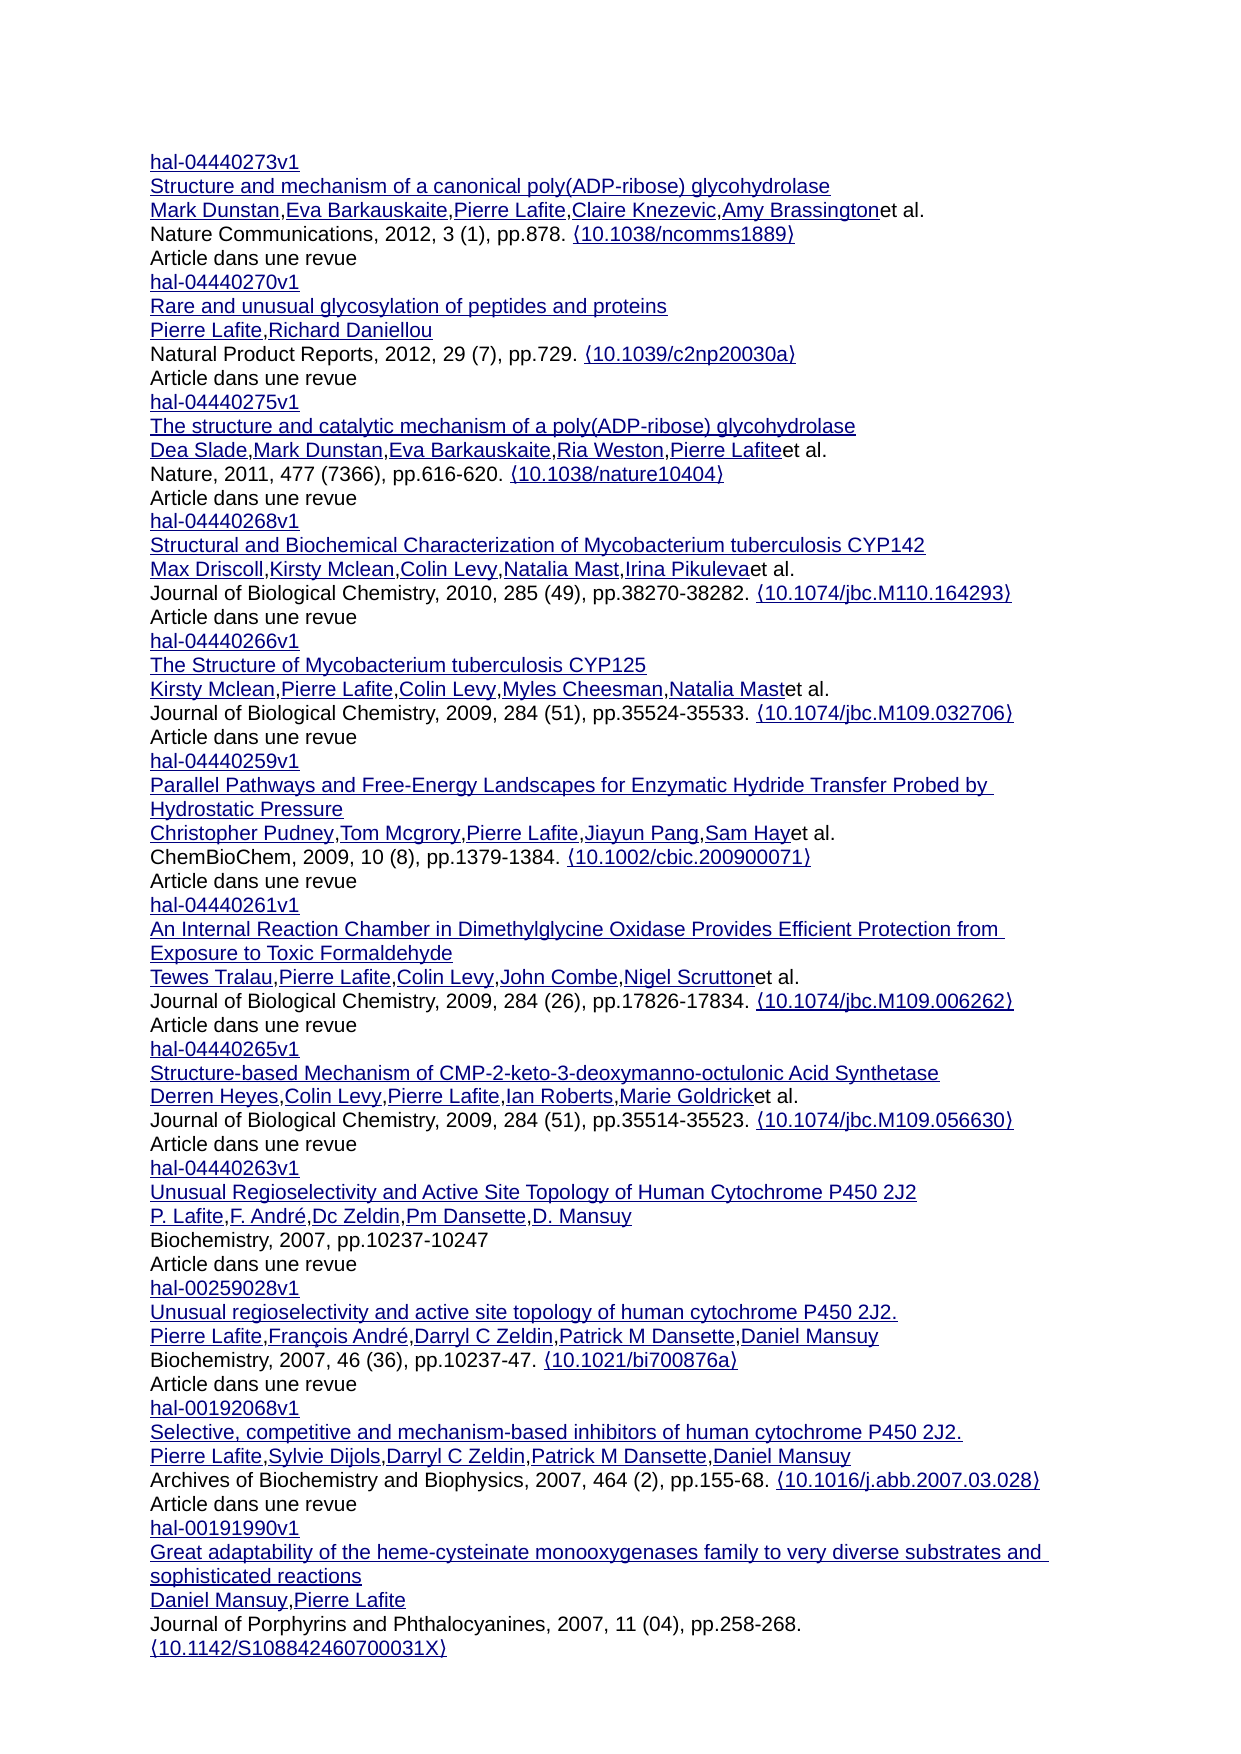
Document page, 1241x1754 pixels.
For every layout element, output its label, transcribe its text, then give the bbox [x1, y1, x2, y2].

table_cell Rare and unusual glycosylation of peptides and proteins Pierre Lafite,Richard Daniellou Natural Product Reports, 2012, 29 (7), pp.729. ⟨10.1039/c2np20030a⟩ Article dans une revue hal-04440275v1 [150, 294, 1090, 413]
table_cell Parallel Pathways and Free‐Energy Landscapes for Enzymatic Hydride Transfer Probed by Hydrostatic Pressure Christopher Pudney,Tom Mcgrory,Pierre Lafite,Jiayun Pang,Sam Hayet al. ChemBioChem, 2009, 10 (8), pp.1379-1384. ⟨10.1002/cbic.200900071⟩ Article dans une revue hal-04440261v1 [150, 773, 1090, 917]
table_cell An Internal Reaction Chamber in Dimethylglycine Oxidase Provides Efficient Protection from Exposure to Toxic Formaldehyde Tewes Tralau,Pierre Lafite,Colin Levy,John Combe,Nigel Scruttonet al. Journal of Biological Chemistry, 2009, 284 (26), pp.17826-17834. ⟨10.1074/jbc.M109.006262⟩ Article dans une revue hal-04440265v1 [150, 917, 1090, 1060]
table_cell Unusual Regioselectivity and Active Site Topology of Human Cytochrome P450 2J2 P. Lafite,F. André,Dc Zeldin,Pm Dansette,D. Mansuy Biochemistry, 2007, pp.10237-10247 Article dans une revue hal-00259028v1 [150, 1180, 1090, 1300]
table_cell The Structure of Mycobacterium tuberculosis CYP125 Kirsty Mclean,Pierre Lafite,Colin Levy,Myles Cheesman,Natalia Mastet al. Journal of Biological Chemistry, 2009, 284 (51), pp.35524-35533. ⟨10.1074/jbc.M109.032706⟩ Article dans une revue hal-04440259v1 [150, 653, 1090, 773]
table_cell Unusual regioselectivity and active site topology of human cytochrome P450 2J2. Pierre Lafite,François André,Darryl C Zeldin,Patrick M Dansette,Daniel Mansuy Biochemistry, 2007, 46 (36), pp.10237-47. ⟨10.1021/bi700876a⟩ Article dans une revue hal-00192068v1 [150, 1300, 1090, 1420]
table_cell Great adaptability of the heme-cysteinate monooxygenases family to very diverse substrates and sophisticated reactions Daniel Mansuy,Pierre Lafite Journal of Porphyrins and Phthalocyanines, 2007, 11 (04), pp.258-268. ⟨10.1142/S108842460700031X⟩ [150, 1540, 1090, 1659]
table_cell Selective, competitive and mechanism-based inhibitors of human cytochrome P450 2J2. Pierre Lafite,Sylvie Dijols,Darryl C Zeldin,Patrick M Dansette,Daniel Mansuy Archives of Biochemistry and Biophysics, 2007, 464 (2), pp.155-68. ⟨10.1016/j.abb.2007.03.028⟩ Article dans une revue hal-00191990v1 [150, 1420, 1090, 1539]
table_cell hal-04440273v1 [150, 150, 1090, 174]
table_cell Structure and mechanism of a canonical poly(ADP-ribose) glycohydrolase Mark Dunstan,Eva Barkauskaite,Pierre Lafite,Claire Knezevic,Amy Brassingtonet al. Nature Communications, 2012, 3 (1), pp.878. ⟨10.1038/ncomms1889⟩ Article dans une revue hal-04440270v1 [150, 174, 1090, 294]
table_cell Structure-based Mechanism of CMP-2-keto-3-deoxymanno-octulonic Acid Synthetase Derren Heyes,Colin Levy,Pierre Lafite,Ian Roberts,Marie Goldricket al. Journal of Biological Chemistry, 2009, 284 (51), pp.35514-35523. ⟨10.1074/jbc.M109.056630⟩ Article dans une revue hal-04440263v1 [150, 1060, 1090, 1180]
table_cell Structural and Biochemical Characterization of Mycobacterium tuberculosis CYP142 Max Driscoll,Kirsty Mclean,Colin Levy,Natalia Mast,Irina Pikulevaet al. Journal of Biological Chemistry, 2010, 285 (49), pp.38270-38282. ⟨10.1074/jbc.M110.164293⟩ Article dans une revue hal-04440266v1 [150, 533, 1090, 653]
table_cell The structure and catalytic mechanism of a poly(ADP-ribose) glycohydrolase Dea Slade,Mark Dunstan,Eva Barkauskaite,Ria Weston,Pierre Lafiteet al. Nature, 2011, 477 (7366), pp.616-620. ⟨10.1038/nature10404⟩ Article dans une revue hal-04440268v1 [150, 414, 1090, 533]
